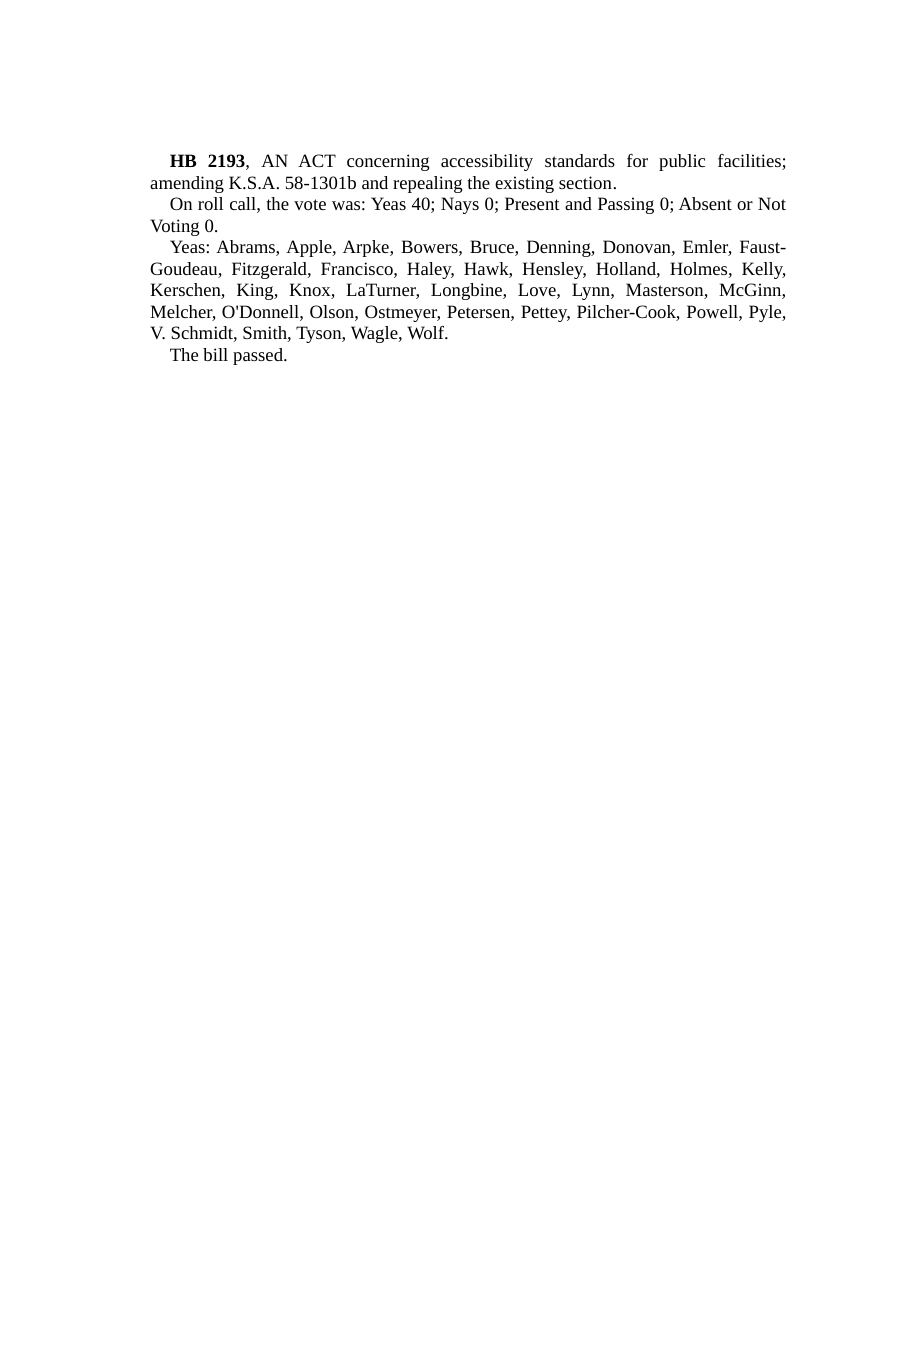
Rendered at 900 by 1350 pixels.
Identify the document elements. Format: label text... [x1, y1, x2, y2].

text On roll call, the vote was: Yeas 40; Nays 0; Present and Passing 0; Absent or Not Voting 0. [150, 193, 787, 236]
text Yeas: Abrams, Apple, Arpke, Bowers, Bruce, Denning, Donovan, Emler, Faust-Goudeau, Fitzgerald, Francisco, Haley, Hawk, Hensley, Holland, Holmes, Kelly, Kerschen, King, Knox, LaTurner, Longbine, Love, Lynn, Masterson, McGinn, Melcher, O'Donnell, Olson, Ostmeyer, Petersen, Pettey, Pilcher-Cook, Powell, Pyle, V. Schmidt, Smith, Tyson, Wagle, Wolf. [150, 236, 787, 344]
text The bill passed. [150, 344, 787, 366]
text HB 2193, AN ACT concerning accessibility standards for public facilities; amending K.S.A. 58-1301b and repealing the existing section. [150, 150, 787, 193]
